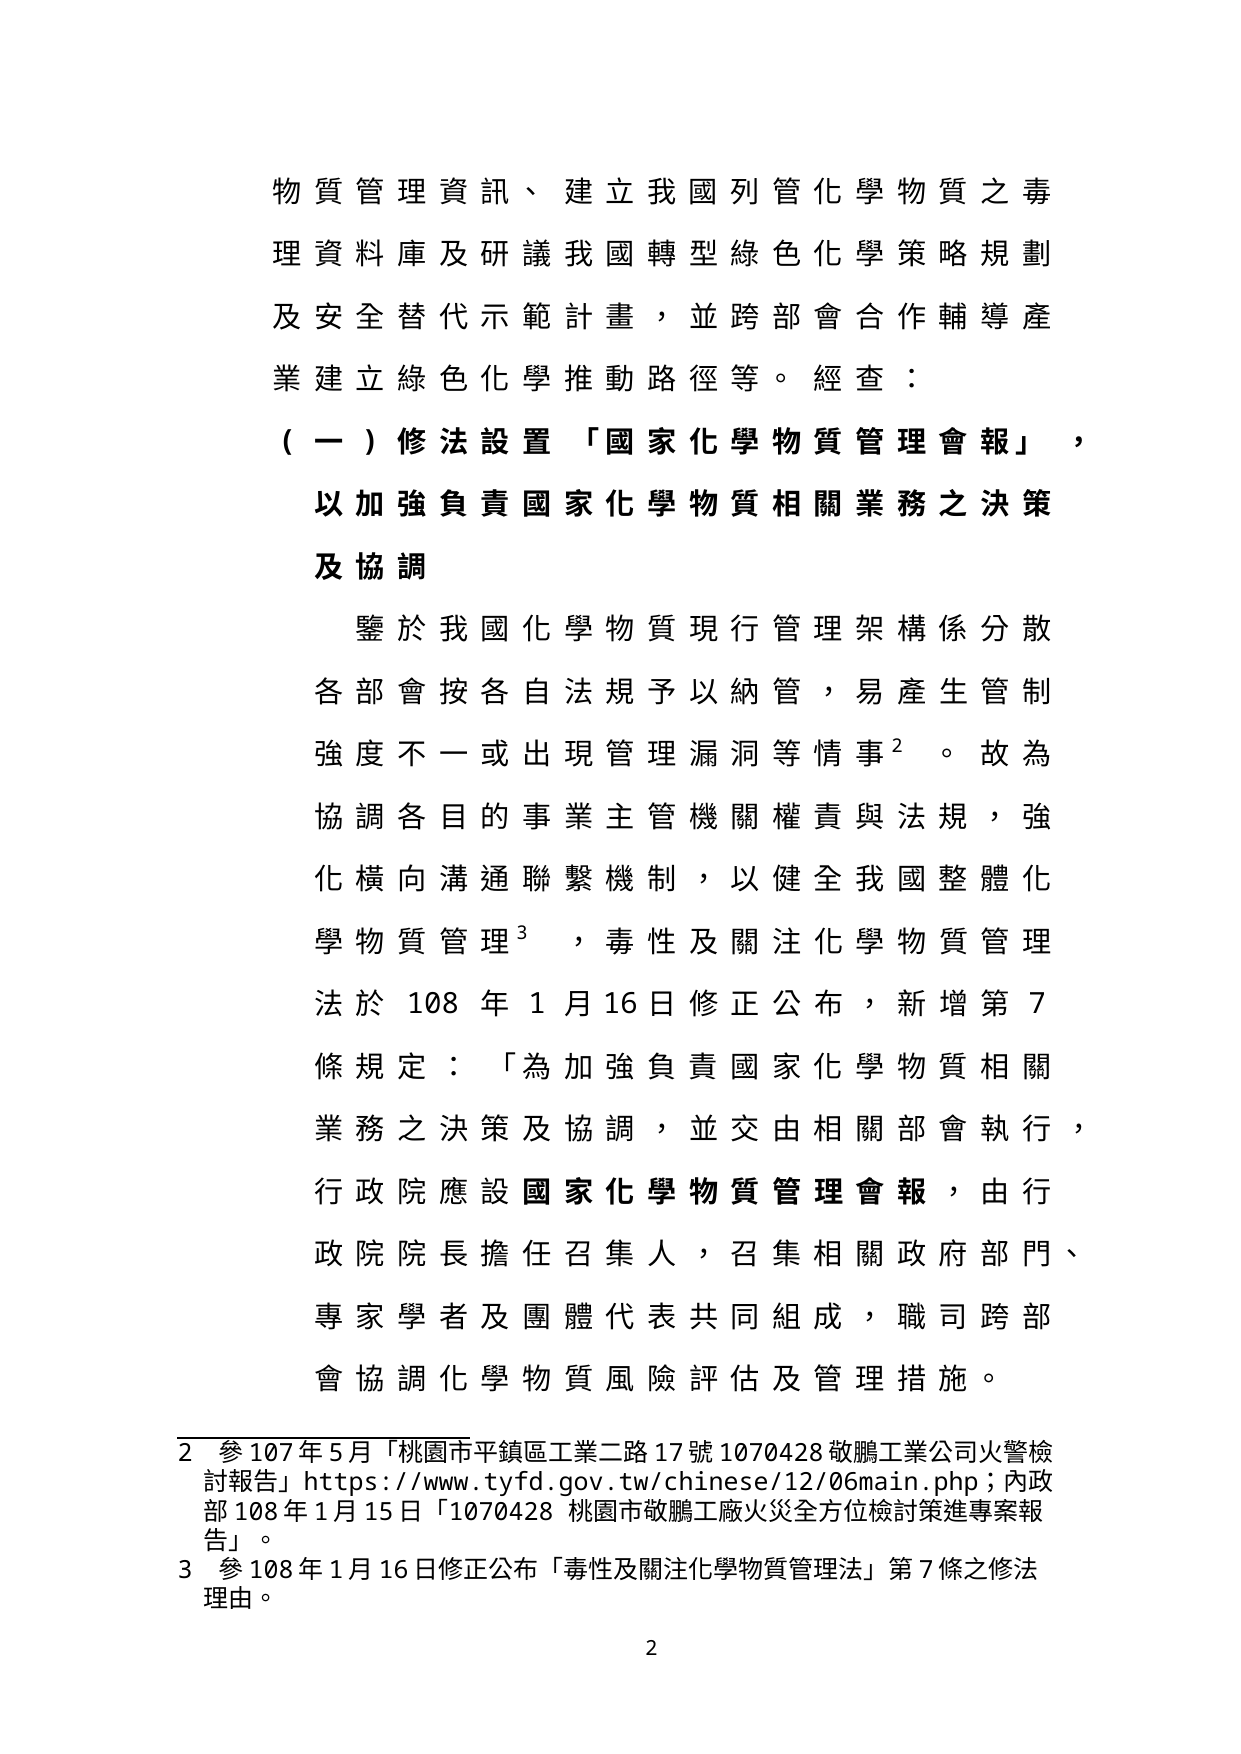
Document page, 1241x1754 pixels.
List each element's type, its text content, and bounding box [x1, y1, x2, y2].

text 鑒於我國化學物質現行管理架構係分散各部會按各自法規予以納管，易產生管制強度不一或出現管理漏洞等情事。故為協調各目的事業主管機關權責與法規，強化橫向溝通聯繫機制，以健全我國整體化學物質管理，毒性及關注化學物質管理法於108年1月16日修正公布，新增第7條規定：「為加強負責國家化學物質相關業務之決策及協調，並交由相關部會執行，行政院應設國家化學物質管理會報，由行政院院長擔任召集人，召集相關政府部門、專家學者及團體代表共同組成，職司跨部會協調化學物質風險評估及管理措施。…。」、「前項國家化學物質管理會報決議之事項，各相關部會應落實執行，行政院應定期追蹤管考對外公告，並納入每年向立法院提出之施政方針及施政報告。」 [271, 585, 1058, 1398]
text (一)修法設置「國家化學物質管理會報」，以加強負責國家化學物質相關業務之決策及協調 [242, 398, 1058, 585]
text 毒物及化學物質局112年度預算案「化學物質評估與管理-02毒性及關注化學物質管理」分支計畫編列「建構安全化學環境計畫(109-113年度，以下稱本計畫)」之「委辦費」3,000萬元，用以辦理蒐集國際化學物質管理資訊、建立我國列管化學物質之毒理資料庫及研議我國轉型綠色化學策略規劃及安全替代示範計畫，並跨部會合作輔導產業建立綠色化學推動路徑等。經查： [242, 148, 1058, 398]
text 參107年5月「桃園市平鎮區工業二路17號1070428敬鵬工業公司火警檢討報告」https://www.tyfd.gov.tw/chinese/12/06main.php；內政部108年1月15日「1070428 桃園市敬鵬工廠火災全方位檢討策進專案報告」。 [177, 1438, 1063, 1555]
text 參108年1月16日修正公布「毒性及關注化學物質管理法」第7條之修法理由。 [177, 1555, 1063, 1613]
